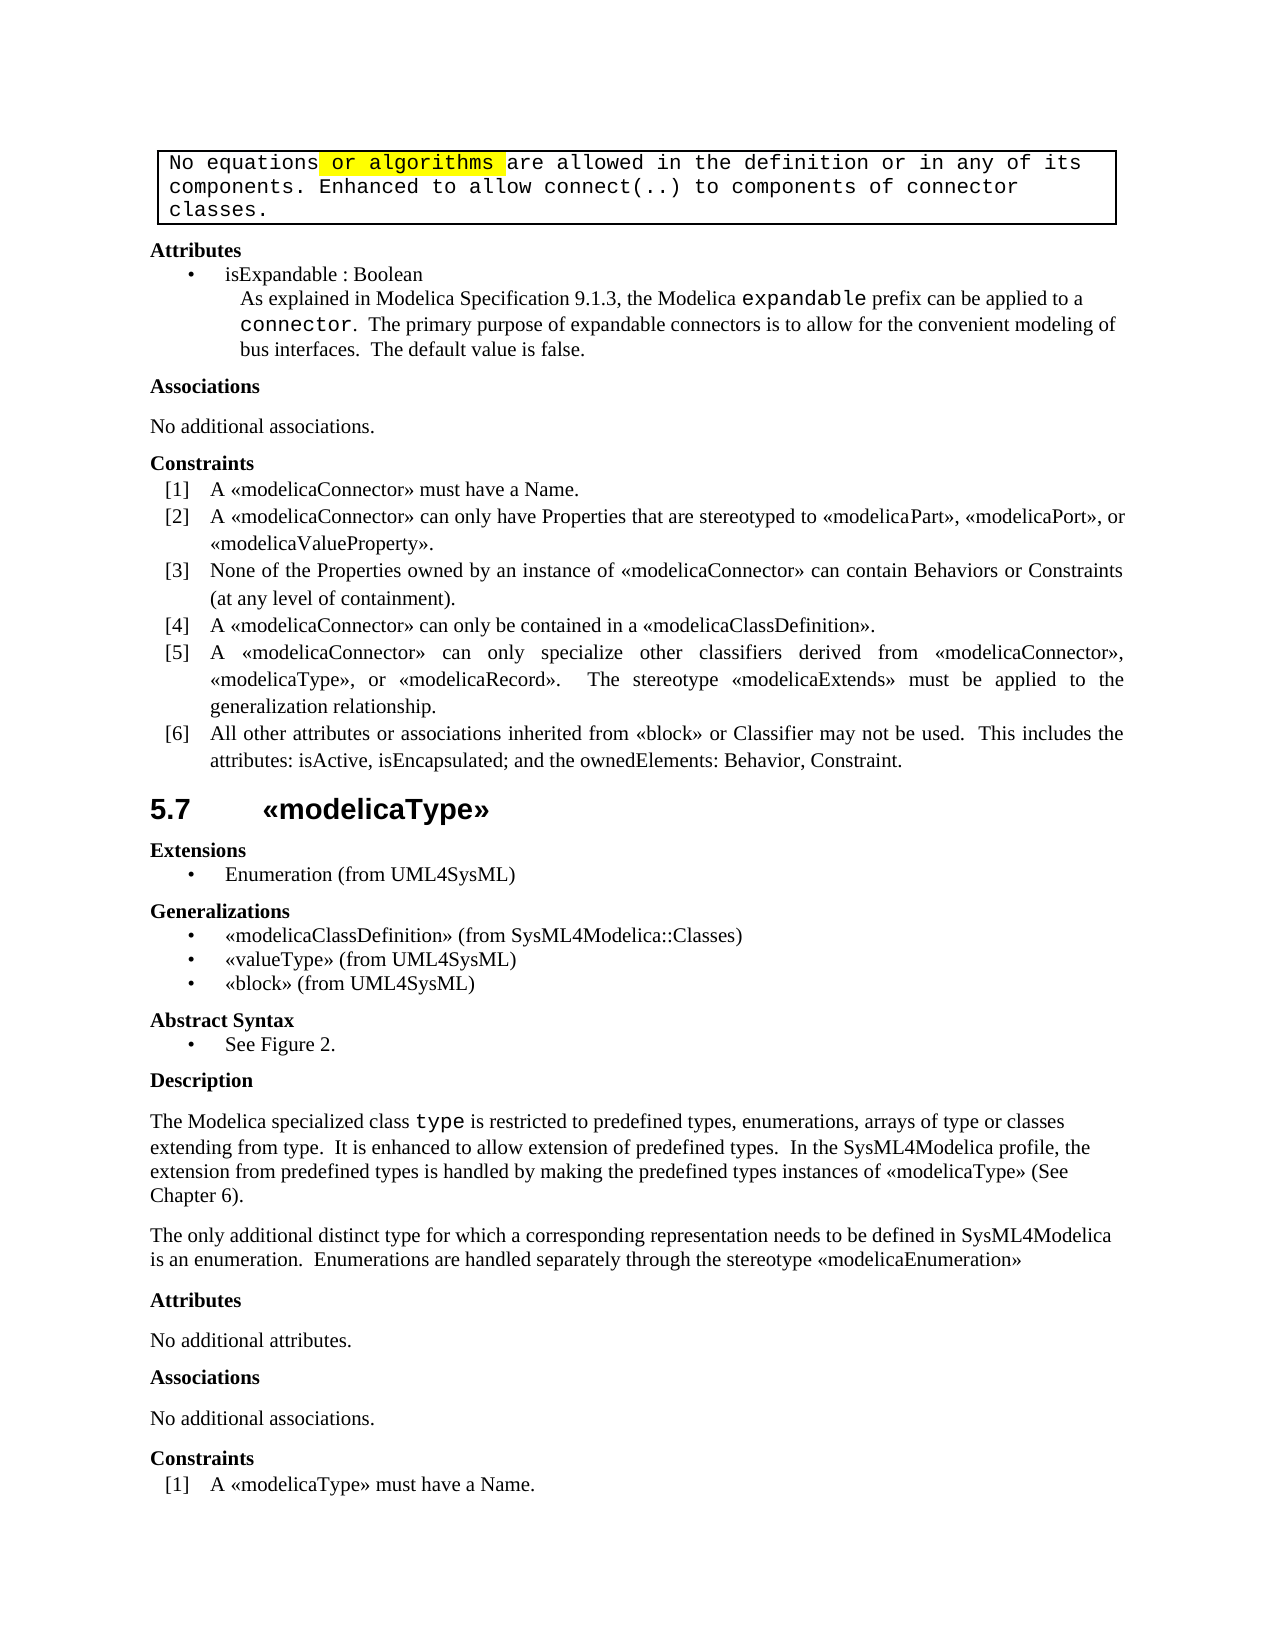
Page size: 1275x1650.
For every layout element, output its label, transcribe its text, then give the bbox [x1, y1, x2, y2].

subtitle Attributes [150, 1288, 1125, 1312]
text Constraints [150, 1446, 1125, 1470]
text The Modelica specialized class type is restricted to predefined types, enumerations, arrays of type or classes extending from type. It is enhanced to allow extension of predefined types. In the SysML4Modelica profile, the extension from predefined types is handled by making the predefined types instances of «modelicaType» (See Chapter 6). [150, 1109, 1125, 1207]
list A «modelicaConnector» can only have Properties that are stereotyped to «modelicaPart», «modelicaPort», or «modelicaValueProperty». [165, 502, 1125, 556]
list «modelicaClassDefinition» (from SysML4Modelica::Classes) [187, 923, 1125, 947]
list «valueType» (from UML4SysML) [187, 947, 1125, 971]
text No additional associations. [150, 1405, 1125, 1429]
subtitle Associations [150, 374, 1125, 398]
subtitle Constraints [150, 451, 1125, 475]
text No additional attributes. [150, 1328, 1125, 1352]
list A «modelicaConnector» can only specialize other classifiers derived from «modelicaConnector», «modelicaType», or «modelicaRecord». The stereotype «modelicaExtends» must be applied to the generalization relationship. [165, 637, 1125, 719]
list A «modelicaConnector» must have a Name. [165, 475, 1125, 502]
text As explained in Modelica Specification 9.1.3, the Modelica expandable prefix can be applied to a connector. The primary purpose of expandable connectors is to allow for the convenient modeling of bus interfaces. The default value is false. [240, 286, 1125, 361]
subtitle Generalizations [150, 899, 1125, 923]
list Enumeration (from UML4SysML) [187, 862, 1125, 886]
subtitle Associations [150, 1365, 1125, 1389]
list «block» (from UML4SysML) [187, 971, 1125, 995]
subtitle Attributes [150, 238, 1125, 262]
subtitle Description [150, 1068, 1125, 1092]
list isExpandable : Boolean [187, 262, 1125, 286]
list All other attributes or associations inherited from «block» or Classifier may not be used. This includes the attributes: isActive, isEncapsulated; and the ownedElements: Behavior, Constraint. [165, 719, 1125, 773]
subtitle «modelicaType» [150, 792, 1125, 826]
subtitle Abstract Syntax [150, 1008, 1125, 1032]
list A «modelicaType» must have a Name. [165, 1470, 1125, 1497]
table_header No equations or algorithms are allowed in the definition or in any of its components. Enhanced to allow connect(..) to components of connector classes. [159, 152, 1115, 223]
text No additional associations. [150, 414, 1125, 438]
subtitle Extensions [150, 838, 1125, 862]
list See Figure 2. [187, 1032, 1125, 1056]
list None of the Properties owned by an instance of «modelicaConnector» can contain Behaviors or Constraints (at any level of containment). [165, 556, 1125, 610]
text The only additional distinct type for which a corresponding representation needs to be defined in SysML4Modelica is an enumeration. Enumerations are handled separately through the stereotype «modelicaEnumeration» [150, 1223, 1125, 1271]
list A «modelicaConnector» can only be contained in a «modelicaClassDefinition». [165, 610, 1125, 637]
